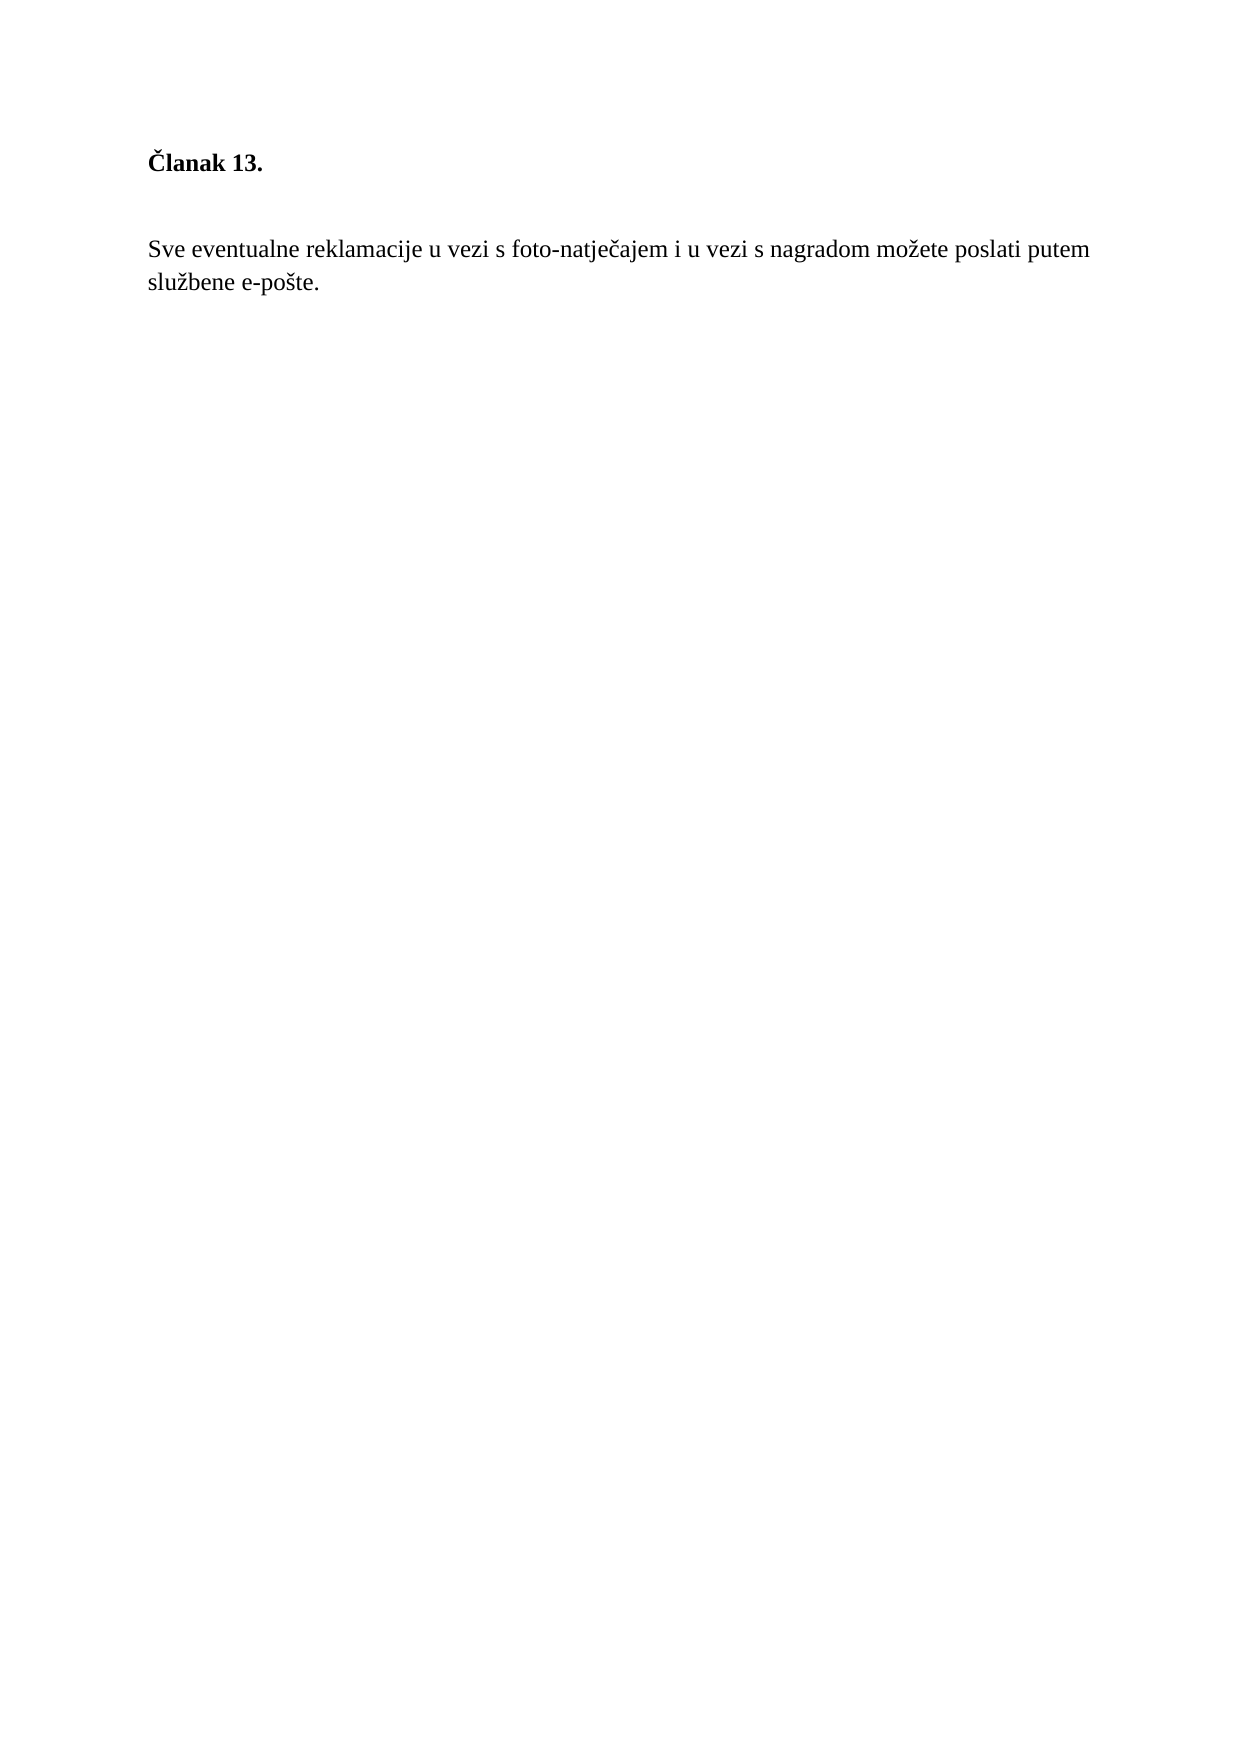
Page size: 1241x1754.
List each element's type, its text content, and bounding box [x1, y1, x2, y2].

text Članak 13. [148, 148, 1093, 176]
text Sve eventualne reklamacije u vezi s foto-natječajem i u vezi s nagradom možete poslati putem službene e-pošte. [148, 234, 1093, 296]
